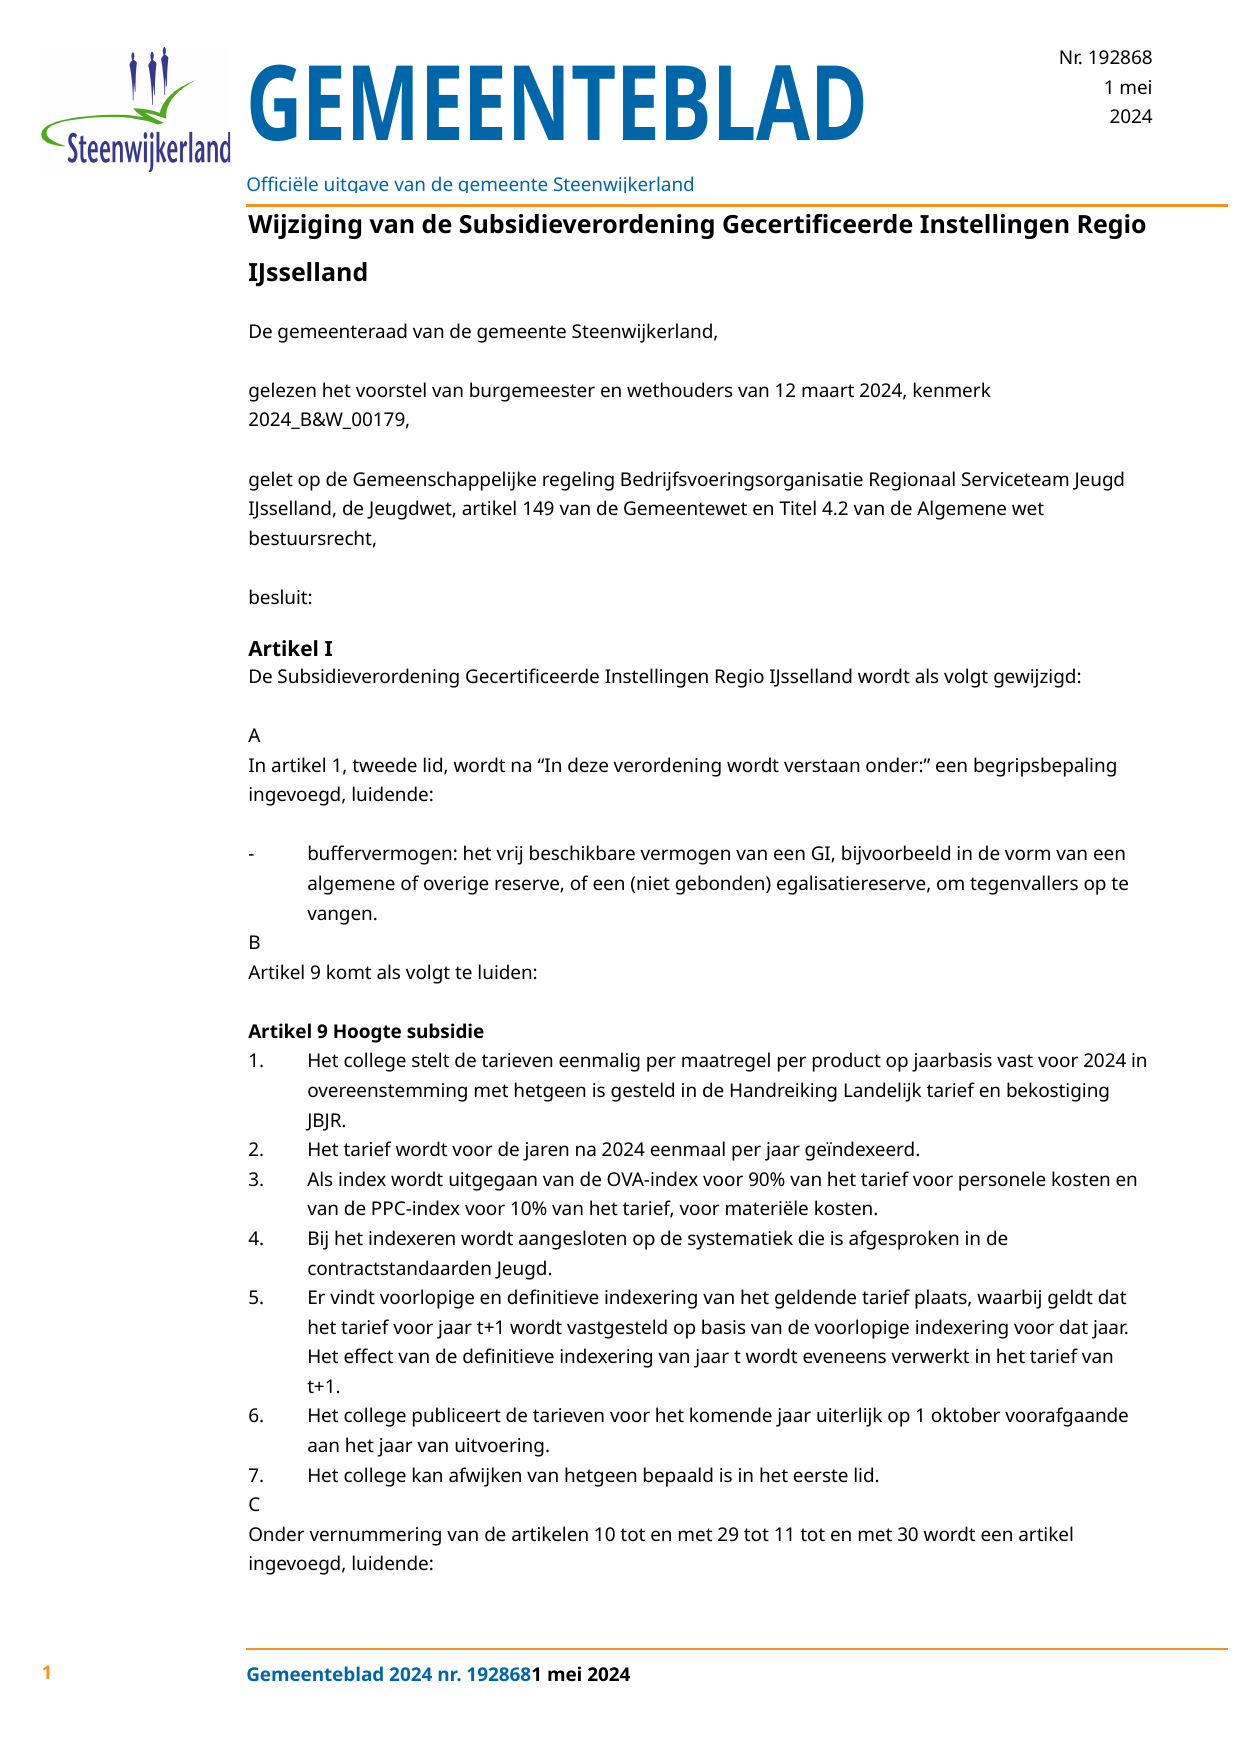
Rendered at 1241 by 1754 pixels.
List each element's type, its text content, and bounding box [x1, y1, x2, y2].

list Het college kan afwijken van hetgeen bepaald is in het eerste lid. [248, 1462, 1152, 1487]
list Het tarief wordt voor de jaren na 2024 eenmaal per jaar geïndexeerd. [248, 1136, 1152, 1162]
list Er vindt voorlopige en definitieve indexering van het geldende tarief plaats, waarbij geldt dat het tarief voor jaar t+1 wordt vastgesteld op basis van de voorlopige indexering voor dat jaar. Het effect van de definitieve indexering van jaar t wordt eveneens verwerkt in het tarief van t+1. [248, 1284, 1152, 1399]
text A [248, 722, 1152, 748]
text Artikel 9 komt als volgt te luiden: [248, 959, 1152, 984]
text Artikel I [248, 634, 1152, 663]
text C [248, 1491, 1152, 1517]
list Het college stelt de tarieven eenmalig per maatregel per product op jaarbasis vast voor 2024 in overeenstemming met hetgeen is gesteld in de Handreiking Landelijk tarief en bekostiging JBJR. [248, 1048, 1152, 1132]
text gelezen het voorstel van burgemeester en wethouders van 12 maart 2024, kenmerk 2024_B&W_00179, [248, 377, 1152, 432]
list Bij het indexeren wordt aangesloten op de systematiek die is afgesproken in de contractstandaarden Jeugd. [248, 1225, 1152, 1280]
text B [248, 929, 1152, 955]
text Wijziging van de Subsidieverordening Gecertificeerde Instellingen Regio IJsselland [248, 207, 1152, 288]
text De Subsidieverordening Gecertificeerde Instellingen Regio IJsselland wordt als volgt gewijzigd: [248, 663, 1152, 689]
text In artikel 1, tweede lid, wordt na “In deze verordening wordt verstaan onder:” een begripsbepaling ingevoegd, luidende: [248, 752, 1152, 807]
list Het college publiceert de tarieven voor het komende jaar uiterlijk op 1 oktober voorafgaande aan het jaar van uitvoering. [248, 1403, 1152, 1458]
text Artikel 9 Hoogte subsidie [248, 1018, 1152, 1044]
picture [41, 47, 231, 172]
list buffervermogen: het vrij beschikbare vermogen van een GI, bijvoorbeeld in de vorm van een algemene of overige reserve, of een (niet gebonden) egalisatiereserve, om tegenvallers op te vangen. [248, 841, 1152, 925]
text De gemeenteraad van de gemeente Steenwijkerland, [248, 318, 1152, 344]
list Als index wordt uitgegaan van de OVA-index voor 90% van het tarief voor personele kosten en van de PPC-index voor 10% van het tarief, voor materiële kosten. [248, 1166, 1152, 1221]
text gelet op de Gemeenschappelijke regeling Bedrijfsvoeringsorganisatie Regionaal Serviceteam Jeugd IJsselland, de Jeugdwet, artikel 149 van de Gemeentewet en Titel 4.2 van de Algemene wet bestuursrecht, [248, 466, 1152, 551]
text Onder vernummering van de artikelen 10 tot en met 29 tot 11 tot en met 30 wordt een artikel ingevoegd, luidende: [248, 1521, 1152, 1576]
text besluit: [248, 584, 1152, 610]
